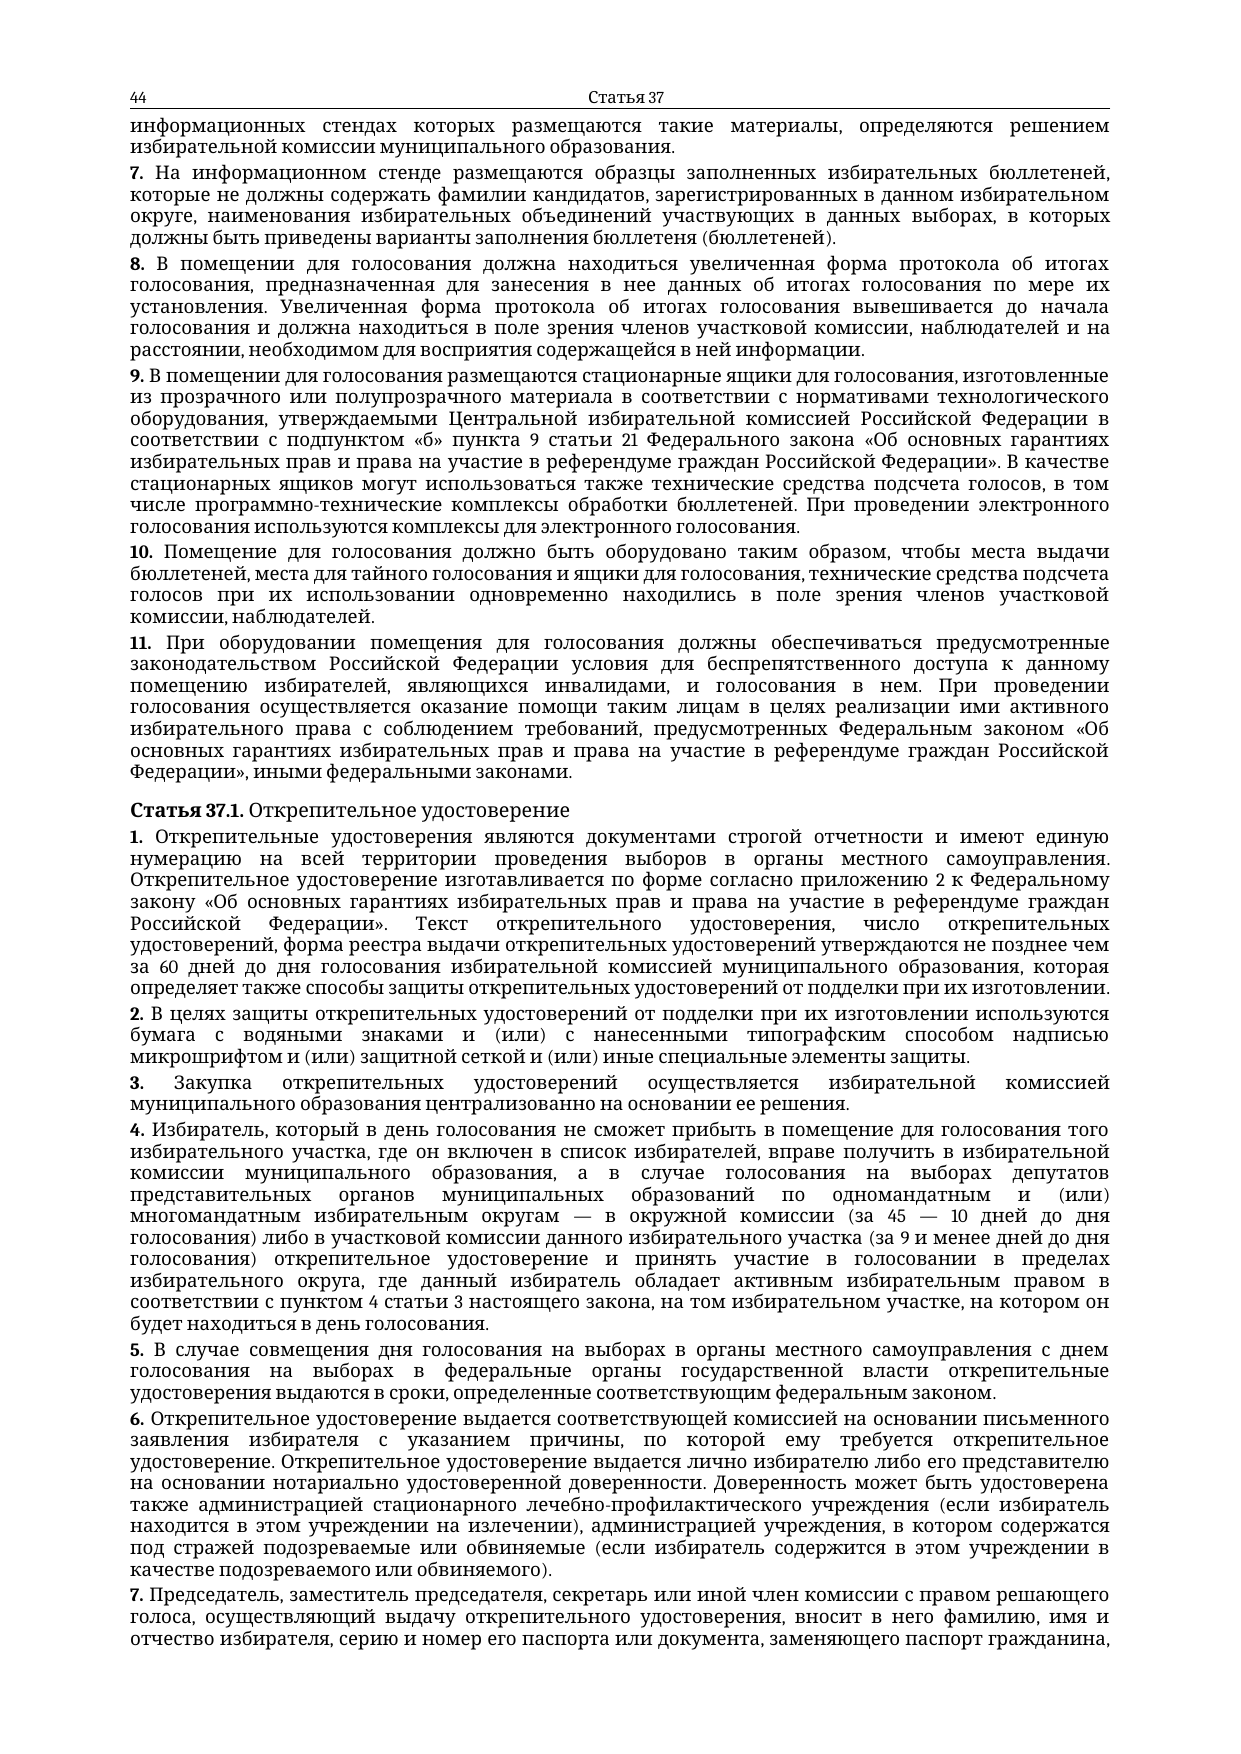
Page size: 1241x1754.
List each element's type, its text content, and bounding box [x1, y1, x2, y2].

text 3. Закупка открепительных удостоверений осуществляется избирательной комиссией муниципального образования централизованно на основании ее решения. [130, 1072, 1110, 1115]
text 11. При оборудовании помещения для голосования должны обеспечиваться предусмотренные законодательством Российской Федерации условия для беспрепятственного доступа к данному помещению избирателей, являющихся инвалидами, и голосования в нем. При проведении голосования осуществляется оказание помощи таким лицам в целях реализации ими активного избирательного права с соблюдением требований, предусмотренных Федеральным законом «Об основных гарантиях избирательных прав и права на участие в референдуме граждан Российской Федерации», иными федеральными законами. [130, 632, 1110, 783]
text 8. В помещении для голосования должна находиться увеличенная форма протокола об итогах голосования, предназначенная для занесения в нее данных об итогах голосования по мере их установления. Увеличенная форма протокола об итогах голосования вывешивается до начала голосования и должна находиться в поле зрения членов участковой комиссии, наблюдателей и на расстоянии, необходимом для восприятия содержащейся в ней информации. [130, 253, 1110, 361]
text 6. Открепительное удостоверение выдается соответствующей комиссией на основании письменного заявления избирателя с указанием причины, по которой ему требуется открепительное удостоверение. Открепительное удостоверение выдается лично избирателю либо его представителю на основании нотариально удостоверенной доверенности. Доверенность может быть удостоверена также администрацией стационарного лечебно-профилактического учреждения (если избиратель находится в этом учреждении на излечении), администрацией учреждения, в котором содержатся под стражей подозреваемые или обвиняемые (если избиратель содержится в этом учреждении в качестве подозреваемого или обвиняемого). [130, 1408, 1110, 1581]
text информационных стендах которых размещаются такие материалы, определяются решением избирательной комиссии муниципального образования. [130, 116, 1110, 159]
text 1. Открепительные удостоверения являются документами строгой отчетности и имеют единую нумерацию на всей территории проведения выборов в органы местного самоуправления. Открепительное удостоверение изготавливается по форме согласно приложению 2 к Федеральному закону «Об основных гарантиях избирательных прав и права на участие в референдуме граждан Российской Федерации». Текст открепительного удостоверения, число открепительных удостоверений, форма реестра выдачи открепительных удостоверений утверждаются не позднее чем за 60 дней до дня голосования избирательной комиссией муниципального образования, которая определяет также способы защиты открепительных удостоверений от подделки при их изготовлении. [130, 827, 1110, 999]
subtitle Статья 37.1. Открепительное удостоверение [130, 800, 1110, 823]
text 9. В помещении для голосования размещаются стационарные ящики для голосования, изготовленные из прозрачного или полупрозрачного материала в соответствии с нормативами технологического оборудования, утверждаемыми Центральной избирательной комиссией Российской Федерации в соответствии с подпунктом «б» пункта 9 статьи 21 Федерального закона «Об основных гарантиях избирательных прав и права на участие в референдуме граждан Российской Федерации». В качестве стационарных ящиков могут использоваться также технические средства подсчета голосов, в том числе программно-технические комплексы обработки бюллетеней. При проведении электронного голосования используются комплексы для электронного голосования. [130, 365, 1110, 538]
text 10. Помещение для голосования должно быть оборудовано таким образом, чтобы места выдачи бюллетеней, места для тайного голосования и ящики для голосования, технические средства подсчета голосов при их использовании одновременно находились в поле зрения членов участковой комиссии, наблюдателей. [130, 542, 1110, 628]
text 7. Председатель, заместитель председателя, секретарь или иной член комиссии с правом решающего голоса, осуществляющий выдачу открепительного удостоверения, вносит в него фамилию, имя и отчество избирателя, серию и номер его паспорта или документа, заменяющего паспорт гражданина, [130, 1585, 1110, 1649]
text 4. Избиратель, который в день голосования не сможет прибыть в помещение для голосования того избирательного участка, где он включен в список избирателей, вправе получить в избирательной комиссии муниципального образования, а в случае голосования на выборах депутатов представительных органов муниципальных образований по одномандатным и (или) многомандатным избирательным округам — в окружной комиссии (за 45 — 10 дней до дня голосования) либо в участковой комиссии данного избирательного участка (за 9 и менее дней до дня голосования) открепительное удостоверение и принять участие в голосовании в пределах избирательного округа, где данный избиратель обладает активным избирательным правом в соответствии с пунктом 4 статьи 3 настоящего закона, на том избирательном участке, на котором он будет находиться в день голосования. [130, 1119, 1110, 1335]
text 5. В случае совмещения дня голосования на выборах в органы местного самоуправления с днем голосования на выборах в федеральные органы государственной власти открепительные удостоверения выдаются в сроки, определенные соответствующим федеральным законом. [130, 1339, 1110, 1404]
text 7. На информационном стенде размещаются образцы заполненных избирательных бюллетеней, которые не должны содержать фамилии кандидатов, зарегистрированных в данном избирательном округе, наименования избирательных объединений участвующих в данных выборах, в которых должны быть приведены варианты заполнения бюллетеня (бюллетеней). [130, 163, 1110, 249]
text 2. В целях защиты открепительных удостоверений от подделки при их изготовлении используются бумага с водяными знаками и (или) с нанесенными типографским способом надписью микрошрифтом и (или) защитной сеткой и (или) иные специальные элементы защиты. [130, 1003, 1110, 1068]
